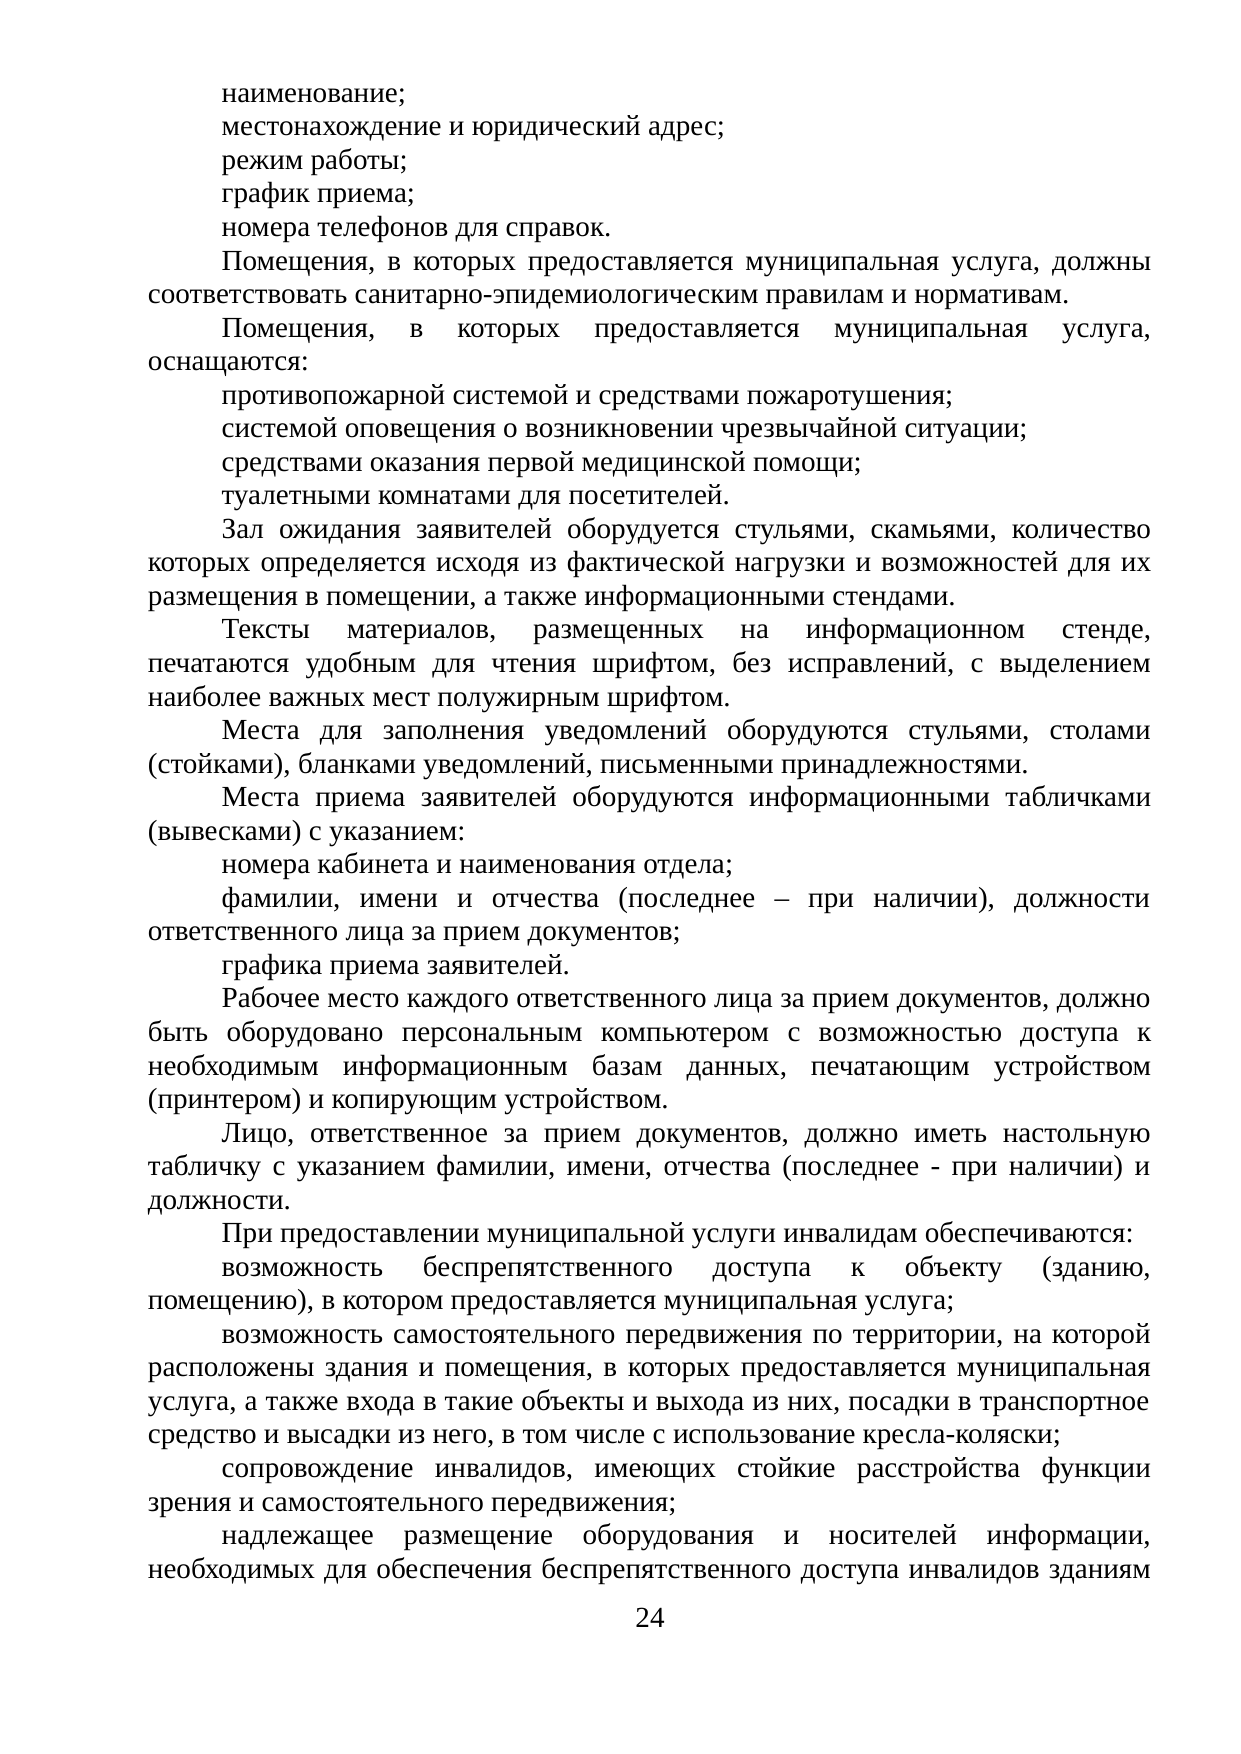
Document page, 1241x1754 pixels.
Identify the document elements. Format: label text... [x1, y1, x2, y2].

text номера кабинета и наименования отдела; [148, 846, 1152, 880]
text Зал ожидания заявителей оборудуется стульями, скамьями, количество которых определяется исходя из фактической нагрузки и возможностей для их размещения в помещении, а также информационными стендами. [148, 511, 1152, 612]
text средствами оказания первой медицинской помощи; [148, 444, 1152, 477]
text график приема; [148, 176, 1152, 209]
text режим работы; [148, 142, 1152, 176]
text надлежащее размещение оборудования и носителей информации, необходимых для обеспечения беспрепятственного доступа инвалидов зданиям [148, 1517, 1152, 1584]
text графика приема заявителей. [148, 947, 1152, 981]
text номера телефонов для справок. [148, 209, 1152, 243]
text сопровождение инвалидов, имеющих стойкие расстройства функции зрения и самостоятельного передвижения; [148, 1450, 1152, 1517]
text возможность самостоятельного передвижения по территории, на которой расположены здания и помещения, в которых предоставляется муниципальная услуга, а также входа в такие объекты и выхода из них, посадки в транспортное средство и высадки из него, в том числе с использование кресла-коляски; [148, 1316, 1152, 1450]
text Лицо, ответственное за прием документов, должно иметь настольную табличку с указанием фамилии, имени, отчества (последнее - при наличии) и должности. [148, 1115, 1152, 1215]
text системой оповещения о возникновении чрезвычайной ситуации; [148, 410, 1152, 444]
text Помещения, в которых предоставляется муниципальная услуга, должны соответствовать санитарно-эпидемиологическим правилам и нормативам. [148, 243, 1152, 310]
text Места приема заявителей оборудуются информационными табличками (вывесками) с указанием: [148, 779, 1152, 846]
text Помещения, в которых предоставляется муниципальная услуга, оснащаются: [148, 310, 1152, 377]
text местонахождение и юридический адрес; [148, 108, 1152, 142]
text возможность беспрепятственного доступа к объекту (зданию, помещению), в котором предоставляется муниципальная услуга; [148, 1249, 1152, 1316]
text Тексты материалов, размещенных на информационном стенде, печатаются удобным для чтения шрифтом, без исправлений, с выделением наиболее важных мест полужирным шрифтом. [148, 612, 1152, 712]
text При предоставлении муниципальной услуги инвалидам обеспечиваются: [148, 1215, 1152, 1249]
text Места для заполнения уведомлений оборудуются стульями, столами (стойками), бланками уведомлений, письменными принадлежностями. [148, 712, 1152, 779]
text фамилии, имени и отчества (последнее – при наличии), должности ответственного лица за прием документов; [148, 880, 1152, 947]
text Рабочее место каждого ответственного лица за прием документов, должно быть оборудовано персональным компьютером с возможностью доступа к необходимым информационным базам данных, печатающим устройством (принтером) и копирующим устройством. [148, 981, 1152, 1115]
text наименование; [148, 75, 1152, 108]
text противопожарной системой и средствами пожаротушения; [148, 377, 1152, 410]
text туалетными комнатами для посетителей. [148, 477, 1152, 511]
